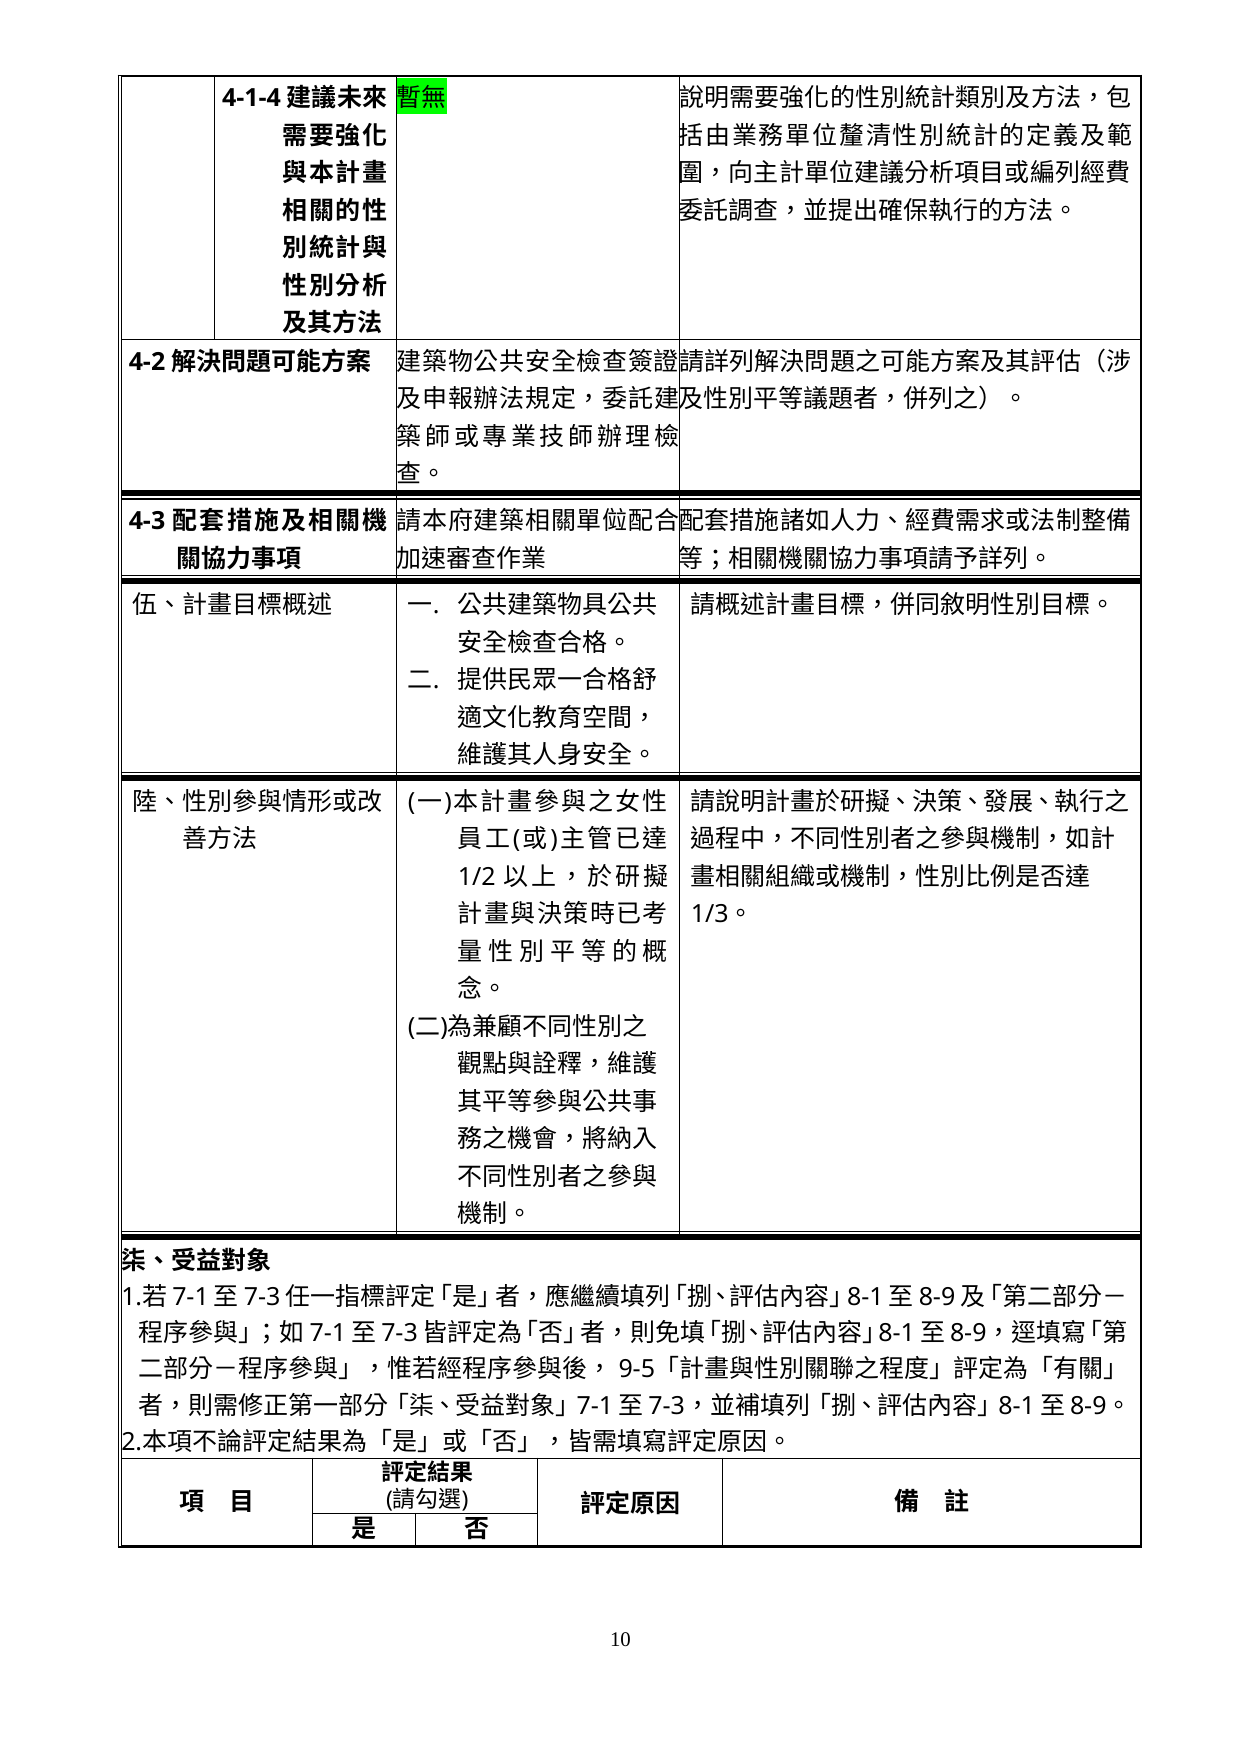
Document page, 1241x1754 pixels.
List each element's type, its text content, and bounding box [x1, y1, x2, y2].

table_cell 請詳列解決問題之可能方案及其評估（涉及性別平等議題者，併列之）。 [680, 340, 1140, 490]
table_cell 評定結果 (請勾選) [313, 1459, 537, 1513]
table_cell 柒、受益對象 1.若7-1至7-3任一指標評定「是」者，應繼續填列「捌、評估內容」8-1至8-9及「第二部分－程序參與」；如7-1至7-3皆評定為「否」者，則免填「捌、評估內容」8-1至8-9，逕填寫「第二部分－程序參與」，惟若經程序參與後， 9-5「計畫與性別關聯之程度」評定為「有關」者，則需修正第一部分「柒、受益對象」7-1至7-3，並補填列「捌、評估內容」8-1至8-9。 2.本項不論評定結果為「是」或「否」，皆需填寫評定原因。 [122, 1240, 1140, 1458]
table_cell 4-1-4建議未來需要強化與本計畫相關的性別統計與性別分析及其方法 [215, 77, 396, 339]
table_cell 說明需要強化的性別統計類別及方法，包括由業務單位釐清性別統計的定義及範圍，向主計單位建議分析項目或編列經費委託調查，並提出確保執行的方法。 [680, 77, 1140, 339]
table_cell 陸、性別參與情形或改善方法 [122, 781, 396, 1231]
table_cell 請概述計畫目標，併同敘明性別目標。 [680, 584, 1140, 771]
table_cell 4-2 解決問題可能方案 [122, 340, 396, 490]
table_cell 否 [416, 1514, 537, 1545]
table_cell 備 註 [723, 1459, 1140, 1545]
table_cell 請說明計畫於研擬、決策、發展、執行之過程中，不同性別者之參與機制，如計畫相關組織或機制，性別比例是否達1/3。 [680, 781, 1140, 1231]
table_cell 是 [313, 1514, 415, 1545]
table_cell [122, 77, 214, 339]
table_cell 配套措施諸如人力、經費需求或法制整備等；相關機關協力事項請予詳列。 [680, 500, 1140, 574]
table_cell 伍、計畫目標概述 [122, 584, 396, 771]
table_cell 4-3配套措施及相關機關協力事項 [122, 500, 396, 574]
table_cell 請本府建築相關單傡配合加速審查作業 [397, 500, 679, 574]
table_cell 項 目 [122, 1459, 312, 1545]
table_cell 建築物公共安全檢查簽證及申報辦法規定，委託建築師或專業技師辦理檢查。 [397, 340, 679, 490]
table_cell 公共建築物具公共安全檢查合格。 提供民眾一合格舒適文化教育空間，維護其人身安全。 [397, 584, 679, 771]
table_cell 評定原因 [538, 1459, 722, 1545]
table_cell 暫無 [397, 77, 679, 339]
table_cell (一)本計畫參與之女性員工(或)主管已達1/2以上，於研擬計畫與決策時已考量性別平等的概念。 (二)為兼顧不同性別之觀點與詮釋，維護其平等參與公共事務之機會，將納入不同性別者之參與機制。 [397, 781, 679, 1231]
